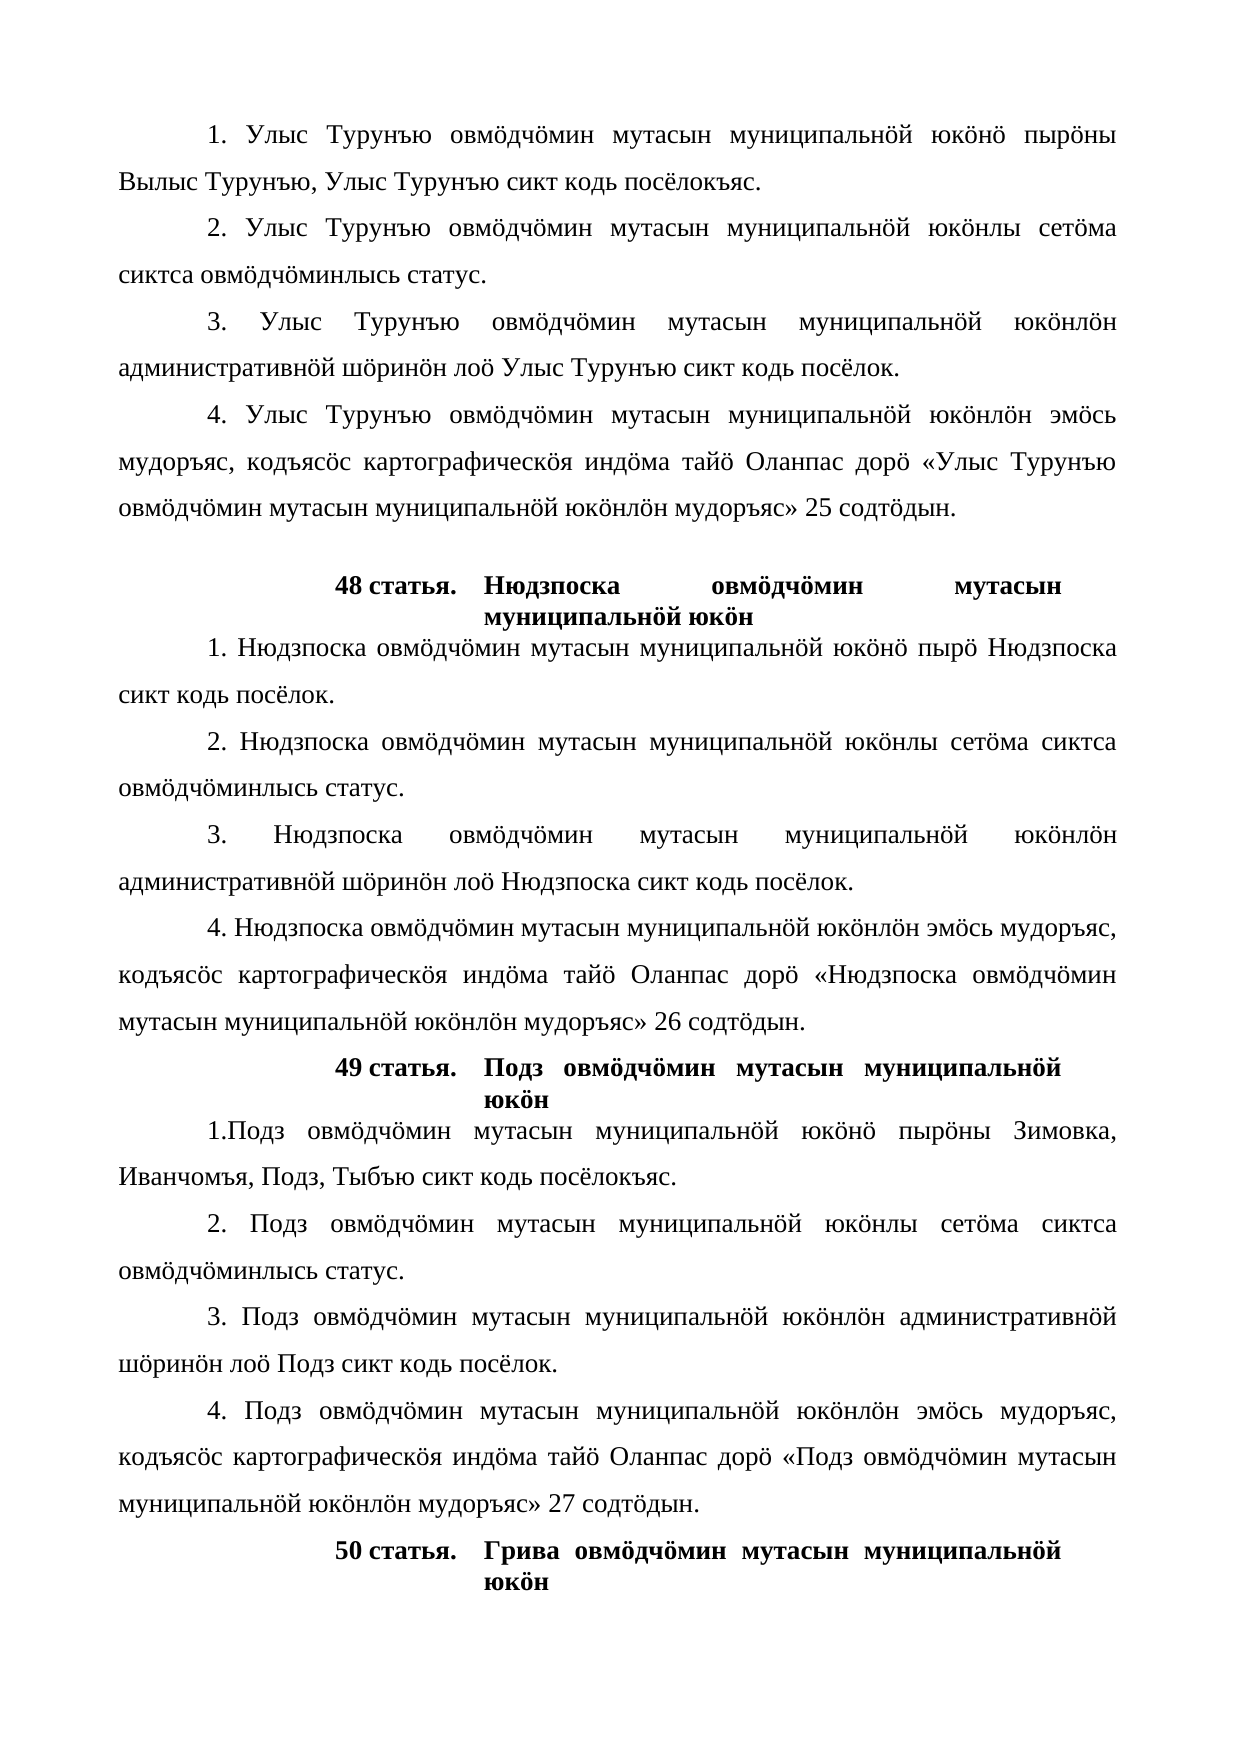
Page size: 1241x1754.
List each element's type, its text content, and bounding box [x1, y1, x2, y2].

text 3. Подз овмöдчöмин мутасын муниципальнöй юкöнлöн административнöй шöринöн лоö Подз сикт кодь посёлок. [118, 1301, 1118, 1378]
text 4. Нюдзпоска овмöдчöмин мутасын муниципальнöй юкöнлöн эмöсь мудоръяс, кодъясöс картографическöя индöма тайö Оланпас дорö «Нюдзпоска овмöдчöмин мутасын муниципальнöй юкöнлöн мудоръяс» 26 содтöдын. [118, 912, 1118, 1036]
table_header Подз овмöдчöмин мутасын муниципальнöй юкöн [473, 1052, 1078, 1114]
text 1.Подз овмöдчöмин мутасын муниципальнöй юкöнö пырöны Зимовка, Иванчомъя, Подз, Тыбъю сикт кодь посёлокъяс. [118, 1114, 1118, 1192]
text 3. Улыс Турунъю овмöдчöмин мутасын муниципальнöй юкöнлöн административнöй шöринöн лоö Улыс Турунъю сикт кодь посёлок. [118, 305, 1118, 383]
text 2. Нюдзпоска овмöдчöмин мутасын муниципальнöй юкöнлы сетöма сиктса овмöдчöминлысь статус. [118, 725, 1118, 803]
text 1. Улыс Турунъю овмöдчöмин мутасын муниципальнöй юкöнö пырöны Вылыс Турунъю, Улыс Турунъю сикт кодь посёлокъяс. [118, 118, 1118, 196]
table_header Грива овмöдчöмин мутасын муниципальнöй юкöн [473, 1534, 1078, 1596]
text 2. Улыс Турунъю овмöдчöмин мутасын муниципальнöй юкöнлы сетöма сиктса овмöдчöминлысь статус. [118, 211, 1118, 289]
text 1. Нюдзпоска овмöдчöмин мутасын муниципальнöй юкöнö пырö Нюдзпоска сикт кодь посёлок. [118, 632, 1118, 709]
table_header 49 статья. [133, 1052, 472, 1114]
table_header Нюдзпоска овмöдчöмин мутасын муниципальнöй юкöн [473, 538, 1078, 632]
text 4. Подз овмöдчöмин мутасын муниципальнöй юкöнлöн эмöсь мудоръяс, кодъясöс картографическöя индöма тайö Оланпас дорö «Подз овмöдчöмин мутасын муниципальнöй юкöнлöн мудоръяс» 27 содтöдын. [118, 1394, 1118, 1518]
text 2. Подз овмöдчöмин мутасын муниципальнöй юкöнлы сетöма сиктса овмöдчöминлысь статус. [118, 1207, 1118, 1285]
table_header 50 статья. [133, 1534, 472, 1596]
text 4. Улыс Турунъю овмöдчöмин мутасын муниципальнöй юкöнлöн эмöсь мудоръяс, кодъясöс картографическöя индöма тайö Оланпас дорö «Улыс Турунъю овмöдчöмин мутасын муниципальнöй юкöнлöн мудоръяс» 25 содтöдын. [118, 398, 1118, 523]
text 3. Нюдзпоска овмöдчöмин мутасын муниципальнöй юкöнлöн административнöй шöринöн лоö Нюдзпоска сикт кодь посёлок. [118, 818, 1118, 896]
table_header 48 статья. [133, 538, 472, 632]
